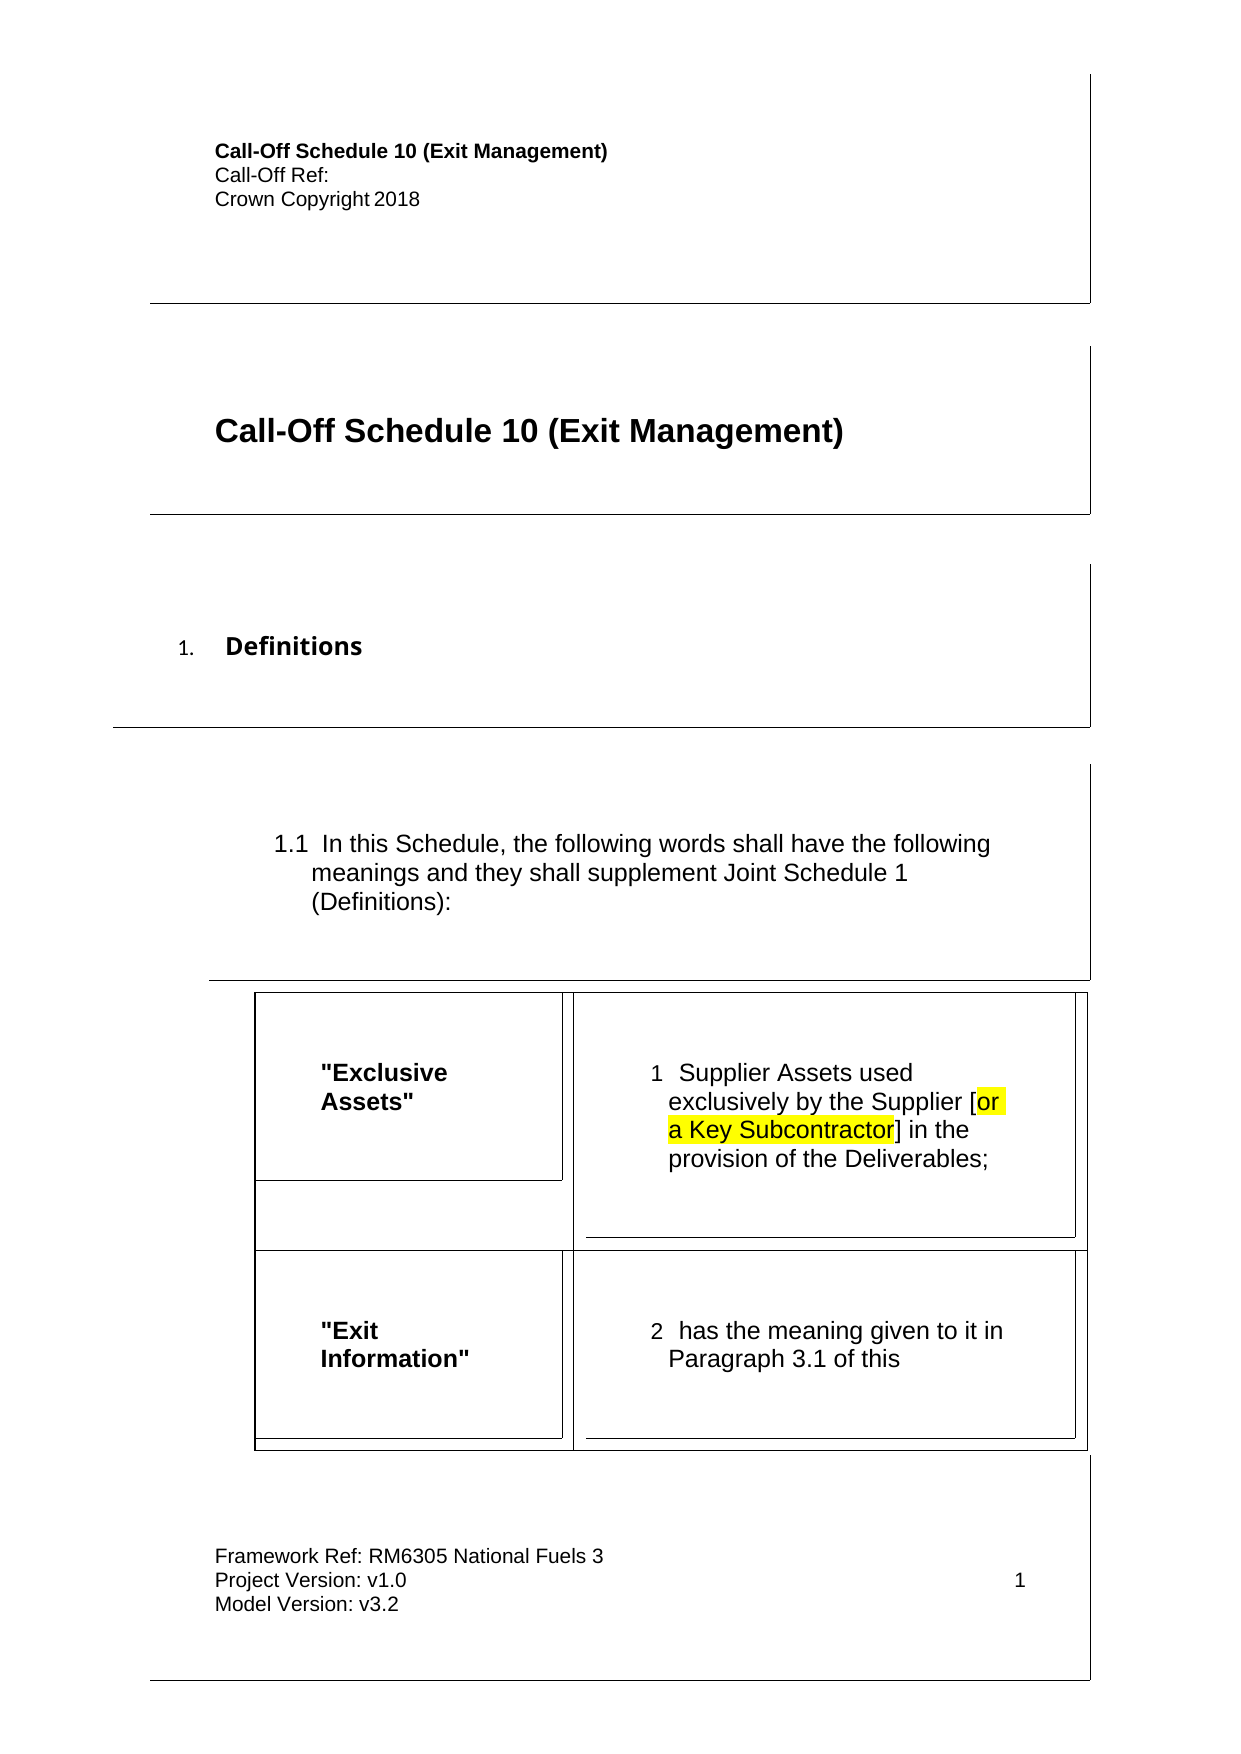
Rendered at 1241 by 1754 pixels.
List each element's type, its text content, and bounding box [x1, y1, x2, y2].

table_header Supplier Assets used exclusively by the Supplier [or a Key Subcontractor] in the provision of the Deliverables; [574, 993, 1087, 1250]
list In this Schedule, the following words shall have the following meanings and they shall supplement Joint Schedule 1 (Definitions): [209, 764, 1090, 980]
text Call-Off Schedule 10 (Exit Management) [150, 346, 1090, 514]
table_cell "Exit Information" [256, 1251, 573, 1450]
table_cell has the meaning given to it in Paragraph 3.1 of this [574, 1251, 1087, 1450]
list Definitions [112, 564, 1090, 727]
table_header "Exclusive Assets" [256, 993, 573, 1250]
